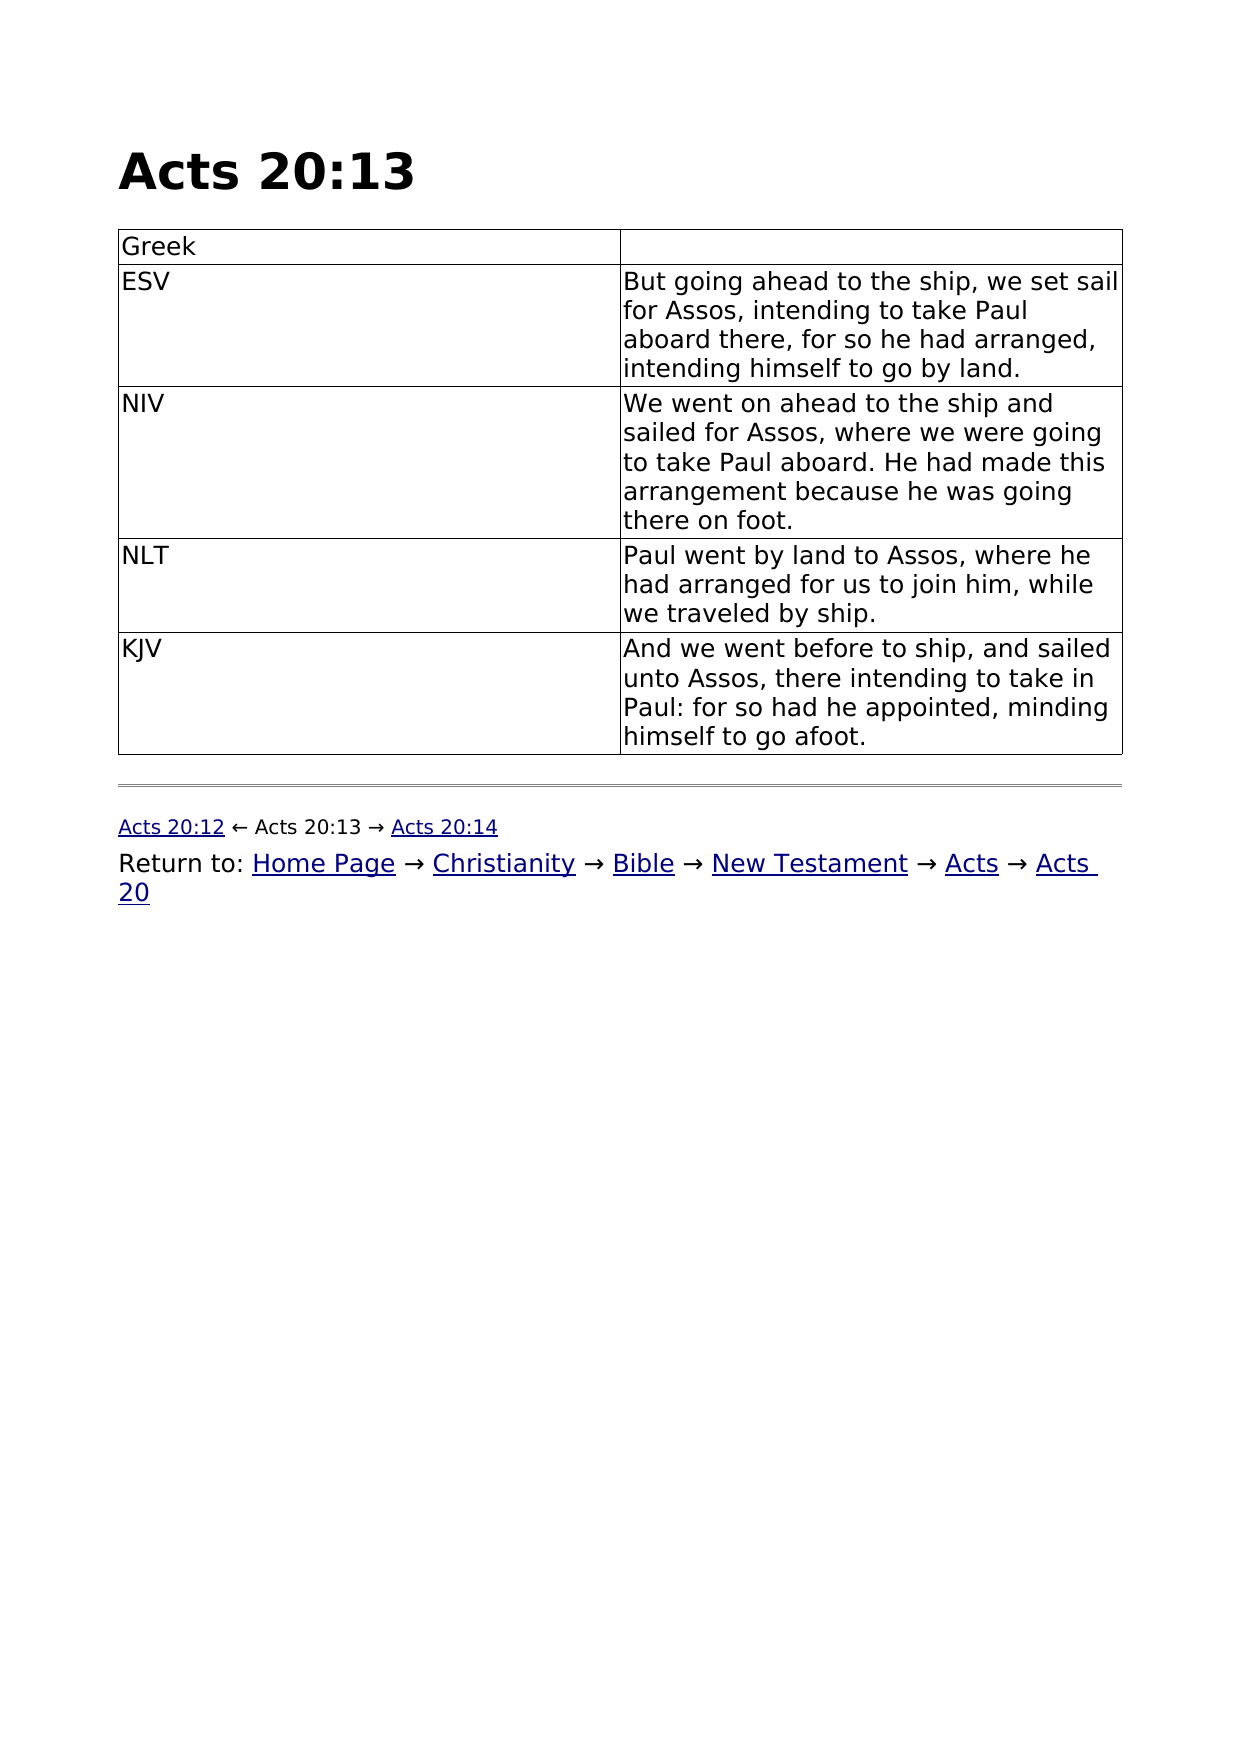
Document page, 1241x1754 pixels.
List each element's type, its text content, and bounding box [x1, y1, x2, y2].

table_header Greek [119, 230, 620, 264]
subtitle Acts 20:13 [118, 143, 1122, 201]
table_cell But going ahead to the ship, we set sail for Assos, intending to take Paul aboard there, for so he had arranged, intending himself to go by land. [621, 265, 1122, 386]
table_cell We went on ahead to the ship and sailed for Assos, where we were going to take Paul aboard. He had made this arrangement because he was going there on foot. [621, 387, 1122, 538]
table_cell And we went before to ship, and sailed unto Assos, there intending to take in Paul: for so had he appointed, minding himself to go afoot. [621, 633, 1122, 754]
table_cell ESV [119, 265, 620, 386]
table_cell NLT [119, 539, 620, 632]
table_cell KJV [119, 633, 620, 754]
table_header [621, 230, 1122, 264]
table_cell Paul went by land to Assos, where he had arranged for us to join him, while we traveled by ship. [621, 539, 1122, 632]
table_cell NIV [119, 387, 620, 538]
text Return to: Home Page → Christianity → Bible → New Testament → Acts → Acts 20 [118, 849, 1122, 908]
text Acts 20:12 ← Acts 20:13 → Acts 20:14 [118, 815, 1122, 849]
